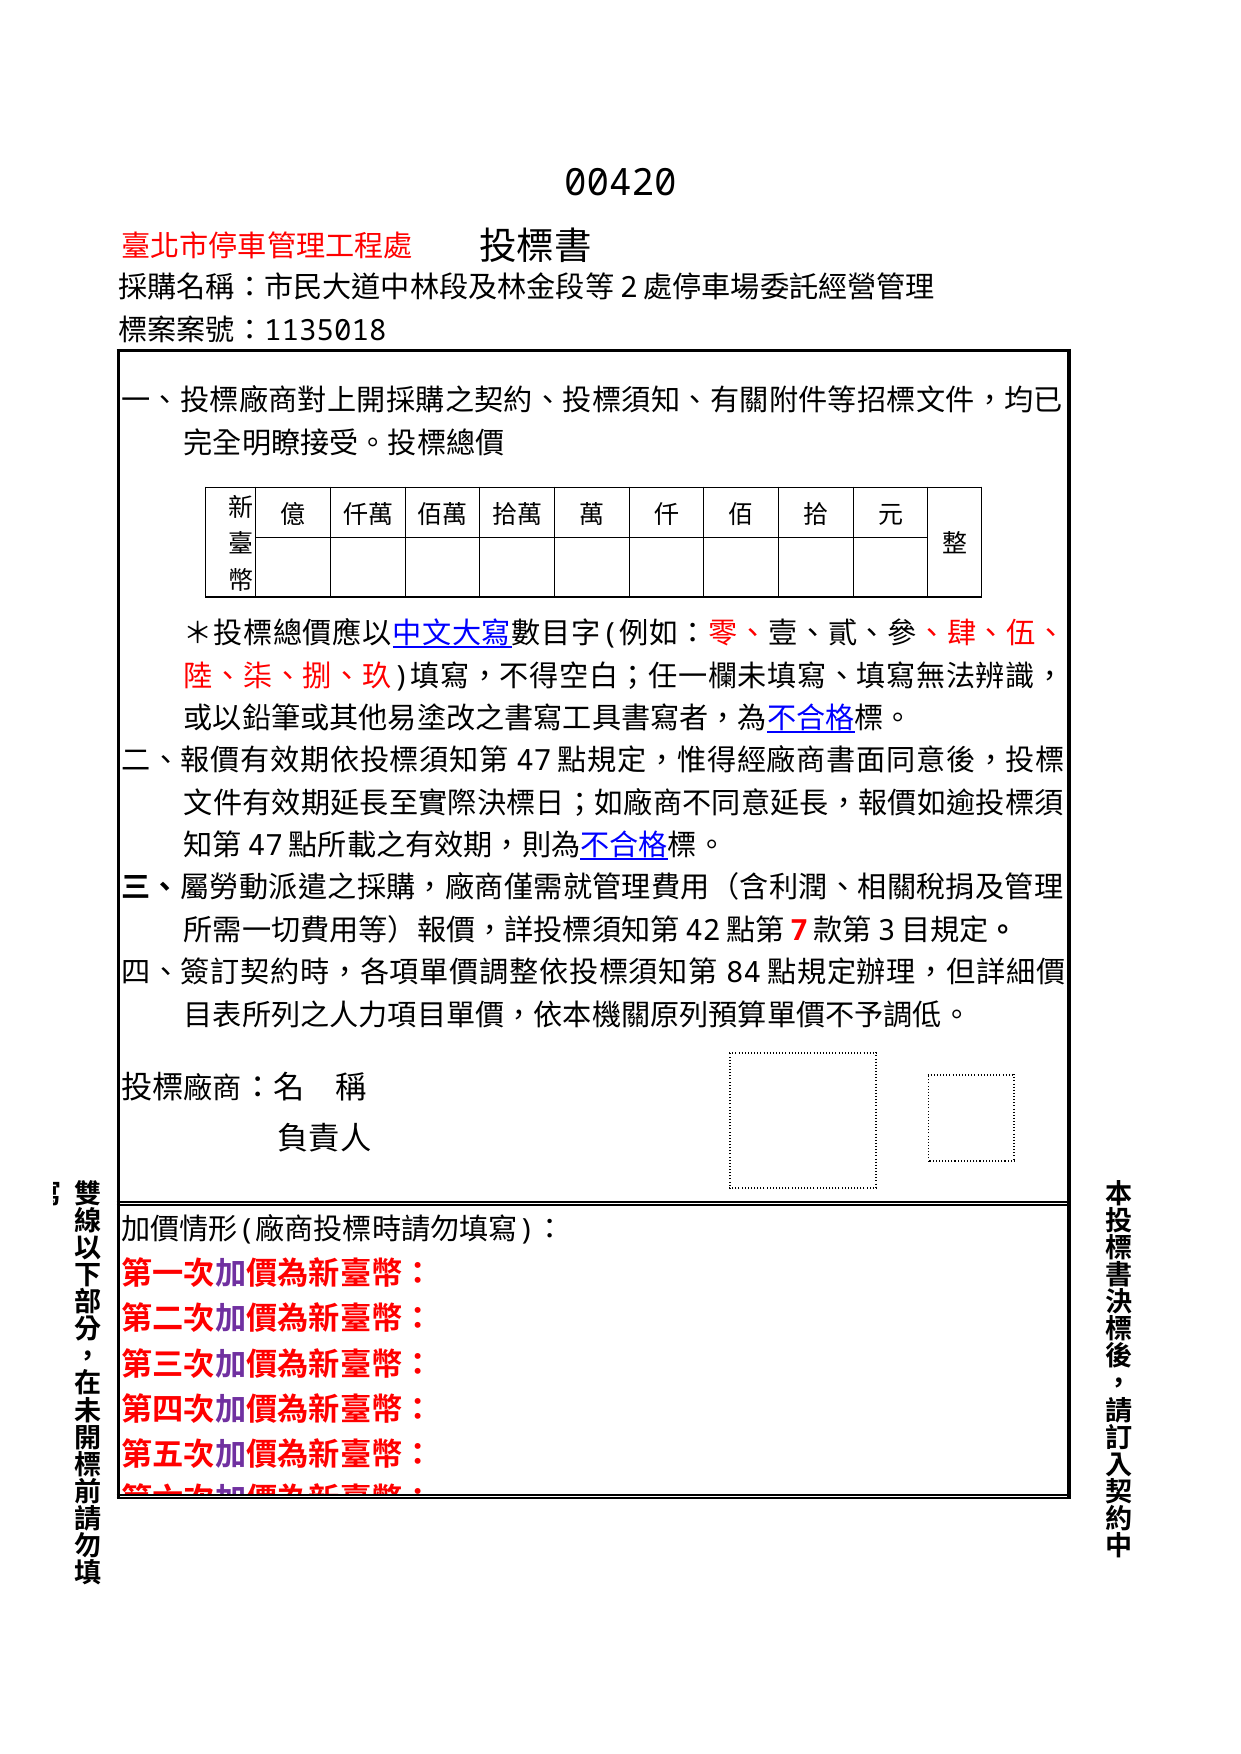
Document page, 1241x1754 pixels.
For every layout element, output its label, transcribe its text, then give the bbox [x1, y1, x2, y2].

table_cell [331, 538, 405, 596]
table_cell [630, 538, 703, 596]
table_cell [704, 538, 778, 596]
table_header 投標書 [459, 202, 808, 264]
table_cell [854, 538, 927, 596]
table_header 佰 [704, 488, 778, 537]
table_header 一、投標廠商對上開採購之契約、投標須知、有關附件等招標文件，均已完全明瞭接受。投標總價 ＊投標總價應以中文大寫數目字(例如：零、壹、貳、參、肆、伍、陸、柒、捌、玖)填寫，不得空白；任一欄未填寫、填寫無法辨識，或以鉛筆或其他易塗改之書寫工具書寫者，為不合格標。 二、報價有效期依投標須知第47點規定，惟得經廠商書面同意後，投標文件有效期延長至實際決標日；如廠商不同意延長，報價如逾投標須知第47點所載之有效期，則為不合格標。 三、屬勞動派遣之採購，廠商僅需就管理費用（含利潤、相關稅捐及管理所需一切費用等）報價，詳投標須知第42點第7款第3目規定。 四、簽訂契約時，各項單價調整依投標須知第84點規定辦理，但詳細價目表所列之人力項目單價，依本機關原列預算單價不予調低。 投標廠商：名 稱 負責人 [120, 352, 1067, 1201]
table_header 仟萬 [331, 488, 405, 537]
text 標案案號：1135018 [118, 306, 1122, 349]
table_cell 加價情形(廠商投標時請勿填寫)： 第一次加價為新臺幣： 第二次加價為新臺幣： 第三次加價為新臺幣： 第四次加價為新臺幣： 第五次加價為新臺幣： 第六次加價為新臺幣： [120, 1206, 1067, 1494]
table_header 一、投標廠商對上開採購之契約、投標須知、有關附件等招標文件，均已完全明瞭接受。投標總價 ＊投標總價應以中文大寫數目字(例如：零、壹、貳、參、肆、伍、陸、柒、捌、玖)填寫，不得空白；任一欄未填寫、填寫無法辨識，或以鉛筆或其他易塗改之書寫工具書寫者，為不合格標。 二、報價有效期依投標須知第47點規定，惟得經廠商書面同意後，投標文件有效期延長至實際決標日；如廠商不同意延長，報價如逾投標須知第47點所載之有效期，則為不合格標。 三、屬勞動派遣之採購，廠商僅需就管理費用（含利潤、相關稅捐及管理所需一切費用等）報價，詳投標須知第42點第7款第3目規定。 四、簽訂契約時，各項單價調整依投標須知第84點規定辦理，但詳細價目表所列之人力項目單價，依本機關原列預算單價不予調低。 投標廠商：名 稱 負責人 [46, 1164, 115, 1607]
table_header [809, 202, 1058, 264]
table_header 新臺幣 [206, 488, 255, 596]
table_header 萬 [555, 488, 629, 537]
table_header 元 [854, 488, 927, 537]
table_header 一、投標廠商對上開採購之契約、投標須知、有關附件等招標文件，均已完全明瞭接受。投標總價 ＊投標總價應以中文大寫數目字(例如：零、壹、貳、參、肆、伍、陸、柒、捌、玖)填寫，不得空白；任一欄未填寫、填寫無法辨識，或以鉛筆或其他易塗改之書寫工具書寫者，為不合格標。 二、報價有效期依投標須知第47點規定，惟得經廠商書面同意後，投標文件有效期延長至實際決標日；如廠商不同意延長，報價如逾投標須知第47點所載之有效期，則為不合格標。 三、屬勞動派遣之採購，廠商僅需就管理費用（含利潤、相關稅捐及管理所需一切費用等）報價，詳投標須知第42點第7款第3目規定。 四、簽訂契約時，各項單價調整依投標須知第84點規定辦理，但詳細價目表所列之人力項目單價，依本機關原列預算單價不予調低。 投標廠商：名 稱 負責人 [1071, 1164, 1146, 1576]
table_header 整 [928, 488, 981, 596]
table_header 億 [256, 488, 330, 537]
table_cell [555, 538, 629, 596]
table_header 仟 [630, 488, 703, 537]
table_cell [779, 538, 853, 596]
table_cell [406, 538, 479, 596]
table_header 佰萬 [406, 488, 479, 537]
text 00420 [118, 139, 1122, 202]
table_cell [480, 538, 554, 596]
table_cell [256, 538, 330, 596]
text 採購名稱：市民大道中林段及林金段等2處停車場委託經營管理 [118, 264, 1122, 306]
table_header 臺北市停車管理工程處 [118, 202, 458, 264]
table_header 拾 [779, 488, 853, 537]
table_header 拾萬 [480, 488, 554, 537]
